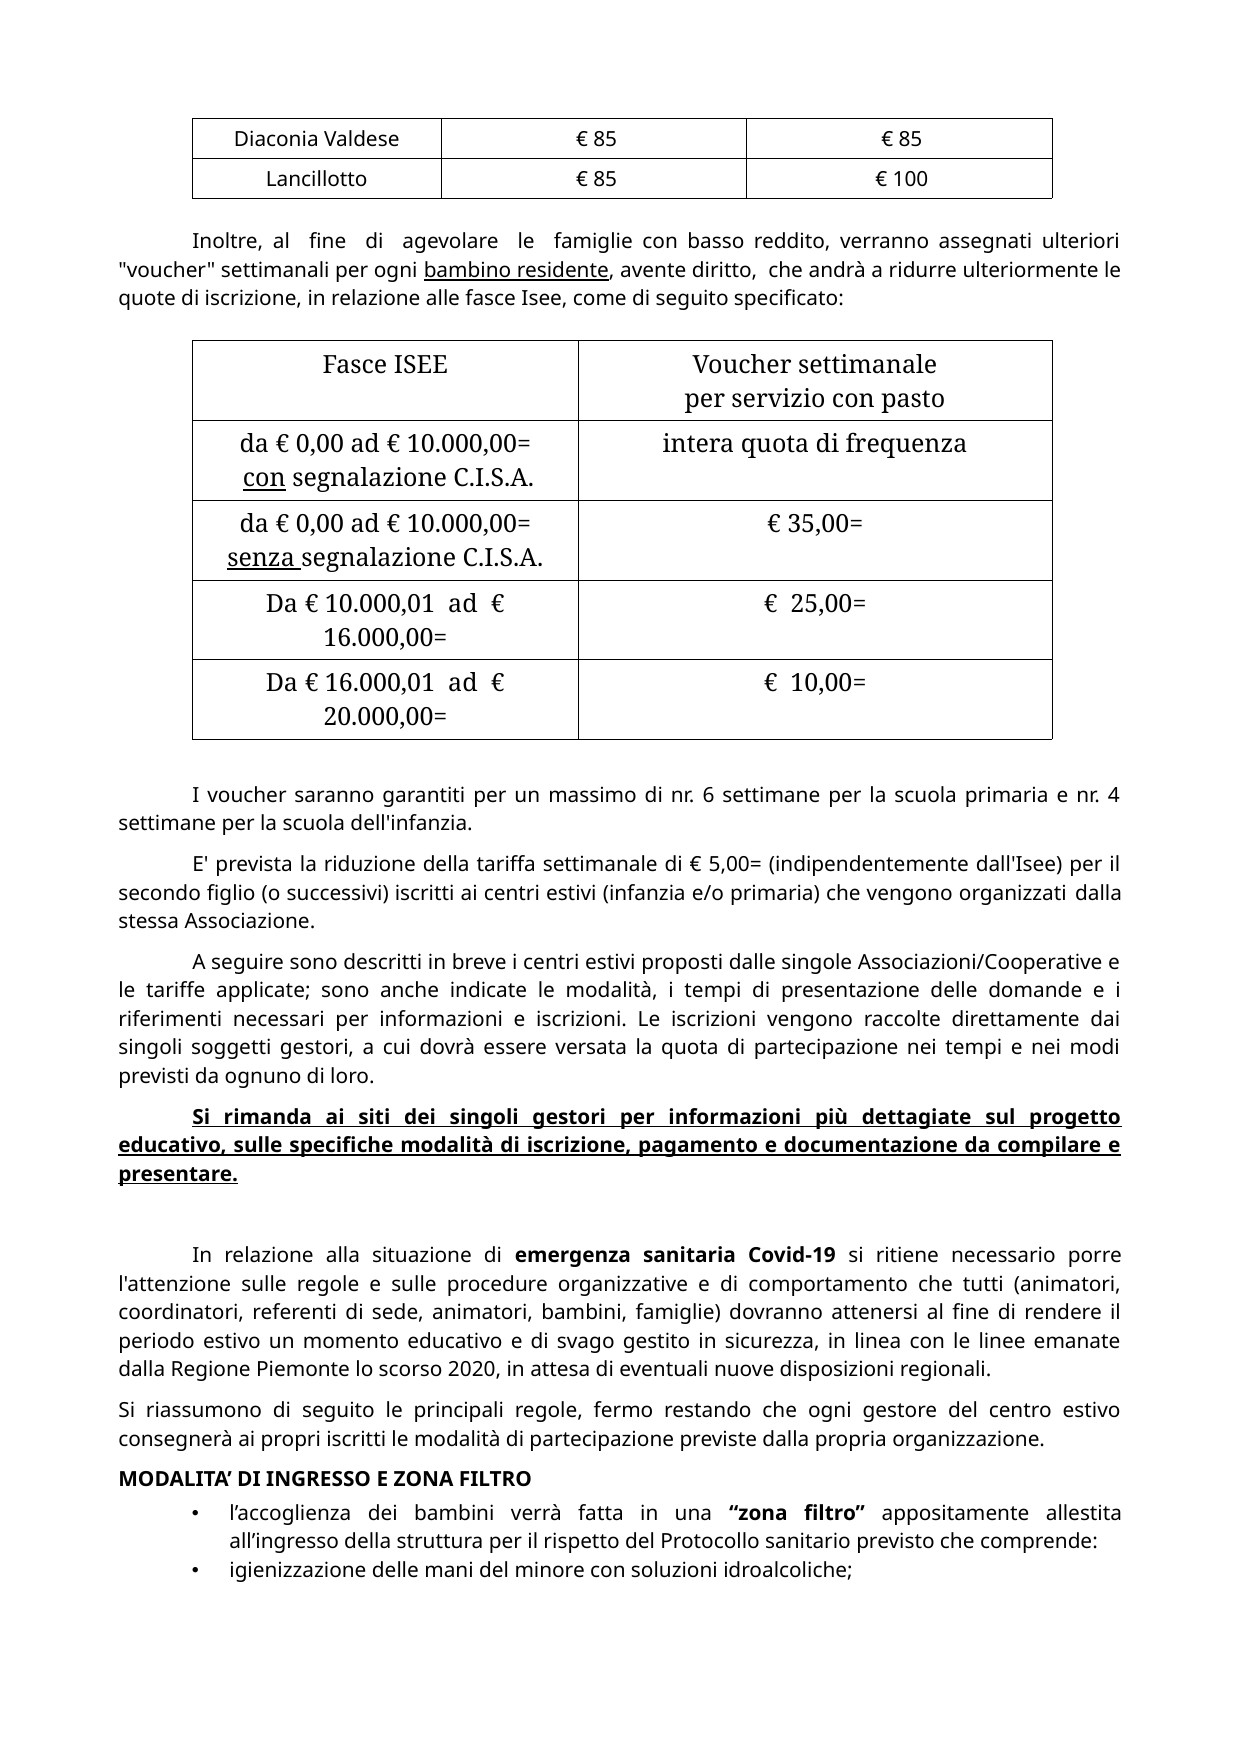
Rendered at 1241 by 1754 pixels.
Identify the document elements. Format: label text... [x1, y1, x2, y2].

table_cell Da € 10.000,01 ad € 16.000,00= [193, 581, 578, 659]
table_cell € 35,00= [579, 501, 1052, 579]
table_cell Diaconia Valdese [193, 119, 441, 158]
table_cell intera quota di frequenza [579, 421, 1052, 500]
text In relazione alla situazione di emergenza sanitaria Covid-19 si ritiene necessario porre l'attenzione sulle regole e sulle procedure organizzative e di comportamento che tutti (animatori, coordinatori, referenti di sede, animatori, bambini, famiglie) dovranno attenersi al fine di rendere il periodo estivo un momento educativo e di svago gestito in sicurezza, in linea con le linee emanate dalla Regione Piemonte lo scorso 2020, in attesa di eventuali nuove disposizioni regionali. [118, 1241, 1122, 1383]
table_cell Da € 16.000,01 ad € 20.000,00= [193, 660, 578, 739]
table_cell € 10,00= [579, 660, 1052, 739]
text Inoltre, al fine di agevolare le famiglie con basso reddito, verranno assegnati ulteriori "voucher" settimanali per ogni bambino residente, avente diritto, che andrà a ridurre ulteriormente le quote di iscrizione, in relazione alle fasce Isee, come di seguito specificato: [118, 227, 1122, 312]
table_cell € 85 [442, 159, 746, 198]
text A seguire sono descritti in breve i centri estivi proposti dalle singole Associazioni/Cooperative e le tariffe applicate; sono anche indicate le modalità, i tempi di presentazione delle domande e i riferimenti necessari per informazioni e iscrizioni. Le iscrizioni vengono raccolte direttamente dai singoli soggetti gestori, a cui dovrà essere versata la quota di partecipazione nei tempi e nei modi previsti da ognuno di loro. [118, 947, 1122, 1089]
text E' prevista la riduzione della tariffa settimanale di € 5,00= (indipendentemente dall'Isee) per il secondo figlio (o successivi) iscritti ai centri estivi (infanzia e/o primaria) che vengono organizzati dalla stessa Associazione. [118, 849, 1122, 934]
list l’accoglienza dei bambini verrà fatta in una “zona filtro” appositamente allestita all’ingresso della struttura per il rispetto del Protocollo sanitario previsto che comprende: [192, 1498, 1122, 1555]
table_header Fasce ISEE [193, 341, 578, 420]
table_cell € 25,00= [579, 581, 1052, 659]
table_cell Lancillotto [193, 159, 441, 198]
list igienizzazione delle mani del minore con soluzioni idroalcoliche; [192, 1555, 1122, 1583]
text Si rimanda ai siti dei singoli gestori per informazioni più dettagiate sul progetto educativo, sulle specifiche modalità di iscrizione, pagamento e documentazione da compilare e presentare. [118, 1102, 1122, 1187]
text MODALITA’ DI INGRESSO E ZONA FILTRO [118, 1464, 1122, 1493]
table_cell € 100 [747, 159, 1052, 198]
text Si riassumono di seguito le principali regole, fermo restando che ogni gestore del centro estivo consegnerà ai propri iscritti le modalità di partecipazione previste dalla propria organizzazione. [118, 1395, 1122, 1452]
text I voucher saranno garantiti per un massimo di nr. 6 settimane per la scuola primaria e nr. 4 settimane per la scuola dell'infanzia. [118, 780, 1122, 837]
table_cell € 85 [442, 119, 746, 158]
table_cell € 85 [747, 119, 1052, 158]
table_cell da € 0,00 ad € 10.000,00= senza segnalazione C.I.S.A. [193, 501, 578, 579]
table_cell da € 0,00 ad € 10.000,00= con segnalazione C.I.S.A. [193, 421, 578, 500]
table_header Voucher settimanale per servizio con pasto [579, 341, 1052, 420]
